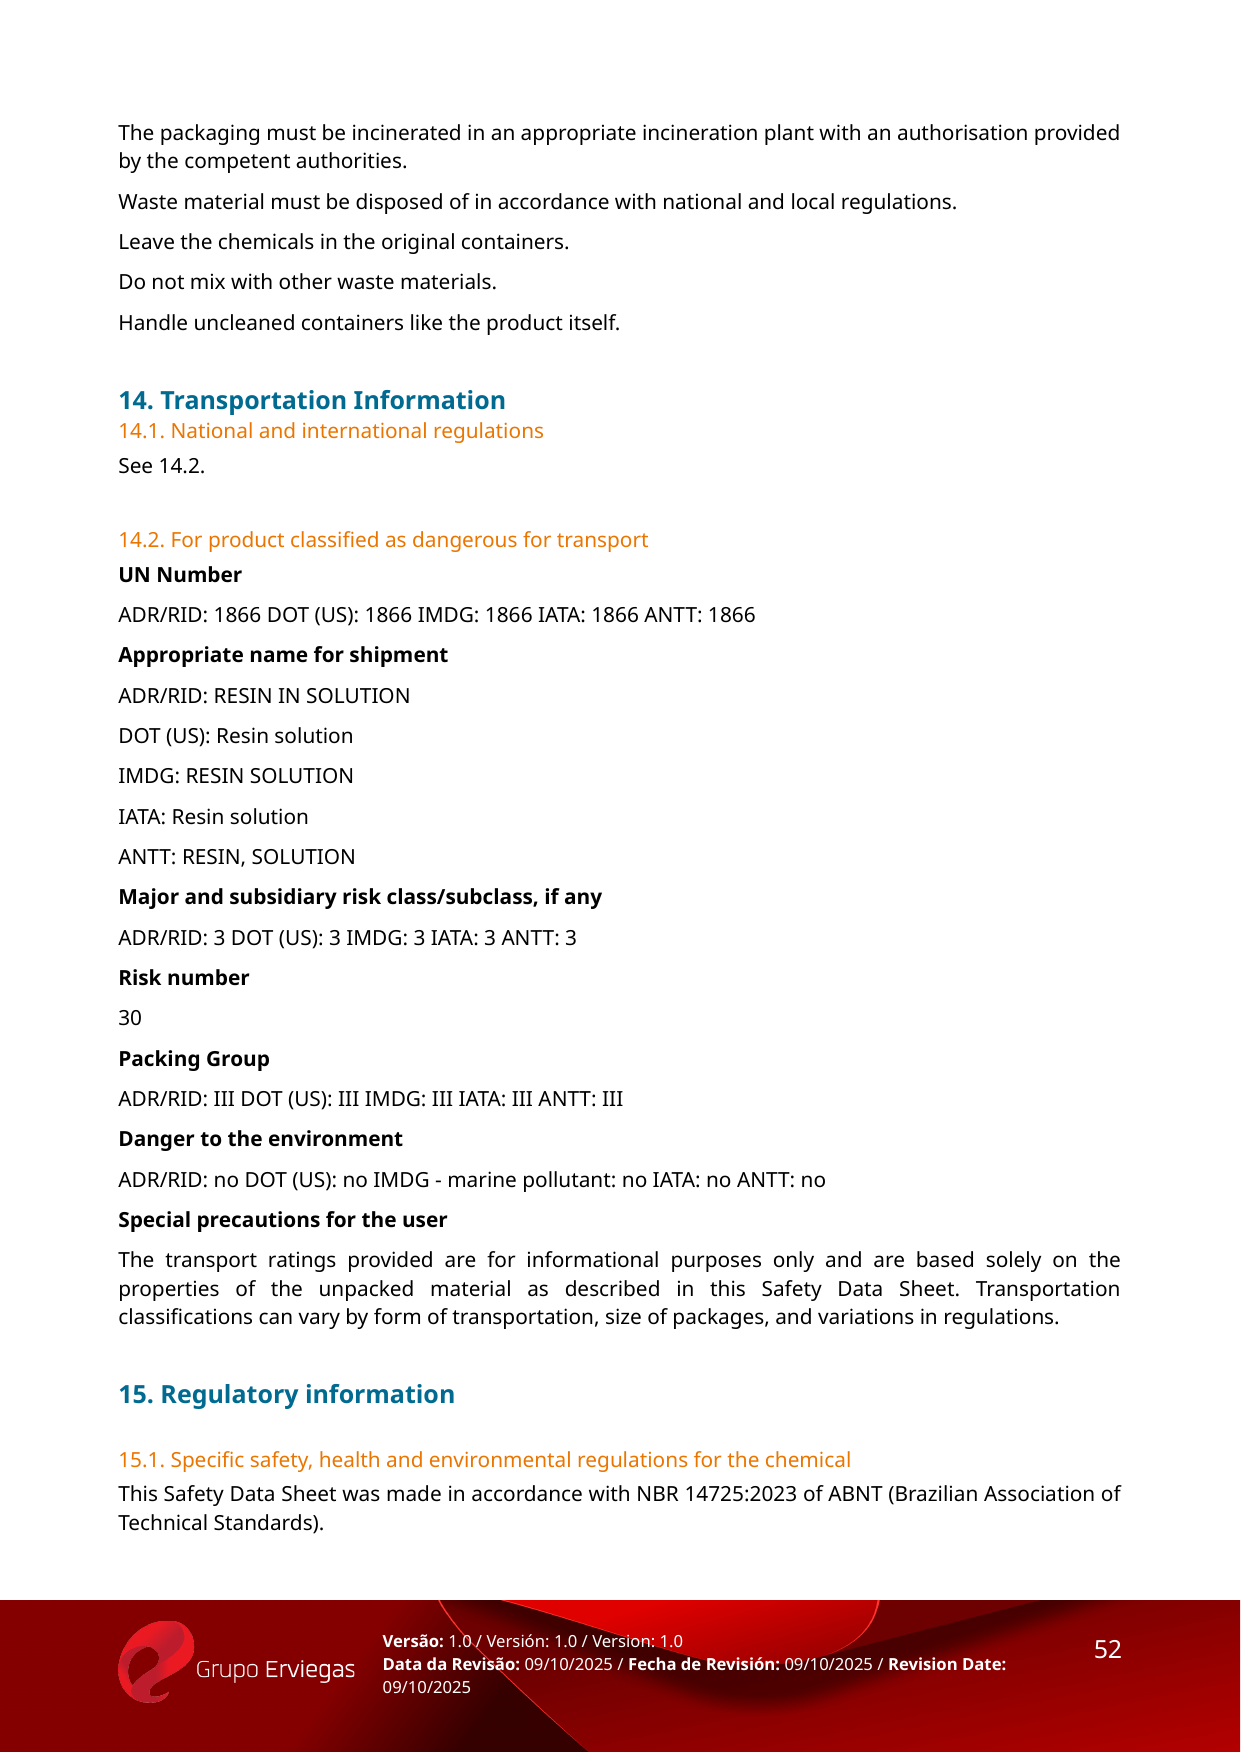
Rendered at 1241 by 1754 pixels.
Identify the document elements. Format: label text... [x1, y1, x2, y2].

text Danger to the environment [118, 1124, 1122, 1153]
text IMDG: RESIN SOLUTION [118, 762, 1122, 790]
text This Safety Data Sheet was made in accordance with NBR 14725:2023 of ABNT (Brazilian Association of Technical Standards). [118, 1479, 1122, 1536]
text Major and subsidiary risk class/subclass, if any [118, 882, 1122, 911]
text ADR/RID: RESIN IN SOLUTION [118, 681, 1122, 709]
text Do not mix with other waste materials. [118, 267, 1122, 296]
text The packaging must be incinerated in an appropriate incineration plant with an authorisation provided by the competent authorities. [118, 118, 1122, 175]
text 15.1. Specific safety, health and environmental regulations for the chemical [118, 1445, 1122, 1473]
text 15. Regulatory information [118, 1377, 1122, 1411]
text UN Number [118, 560, 1122, 588]
text Special precautions for the user [118, 1205, 1122, 1233]
text 30 [118, 1003, 1122, 1032]
text Waste material must be disposed of in accordance with national and local regulations. [118, 187, 1122, 215]
text The transport ratings provided are for informational purposes only and are based solely on the properties of the unpacked material as described in this Safety Data Sheet. Transportation classifications can vary by form of transportation, size of packages, and variations in regulations. [118, 1245, 1122, 1331]
text ADR/RID: 3 DOT (US): 3 IMDG: 3 IATA: 3 ANTT: 3 [118, 923, 1122, 951]
text 14.2. For product classified as dangerous for transport [118, 526, 1122, 554]
text Appropriate name for shipment [118, 641, 1122, 669]
text 14. Transportation Information [118, 382, 1122, 417]
picture [118, 1621, 355, 1703]
text 14.1. National and international regulations [118, 417, 1122, 445]
text Handle uncleaned containers like the product itself. [118, 308, 1122, 336]
text ANTT: RESIN, SOLUTION [118, 842, 1122, 871]
text DOT (US): Resin solution [118, 721, 1122, 750]
text See 14.2. [118, 451, 1122, 479]
text Leave the chemicals in the original containers. [118, 227, 1122, 256]
text IATA: Resin solution [118, 802, 1122, 830]
text ADR/RID: no DOT (US): no IMDG - marine pollutant: no IATA: no ANTT: no [118, 1165, 1122, 1193]
text ADR/RID: III DOT (US): III IMDG: III IATA: III ANTT: III [118, 1084, 1122, 1112]
text Packing Group [118, 1044, 1122, 1072]
text Risk number [118, 963, 1122, 992]
text ADR/RID: 1866 DOT (US): 1866 IMDG: 1866 IATA: 1866 ANTT: 1866 [118, 600, 1122, 629]
